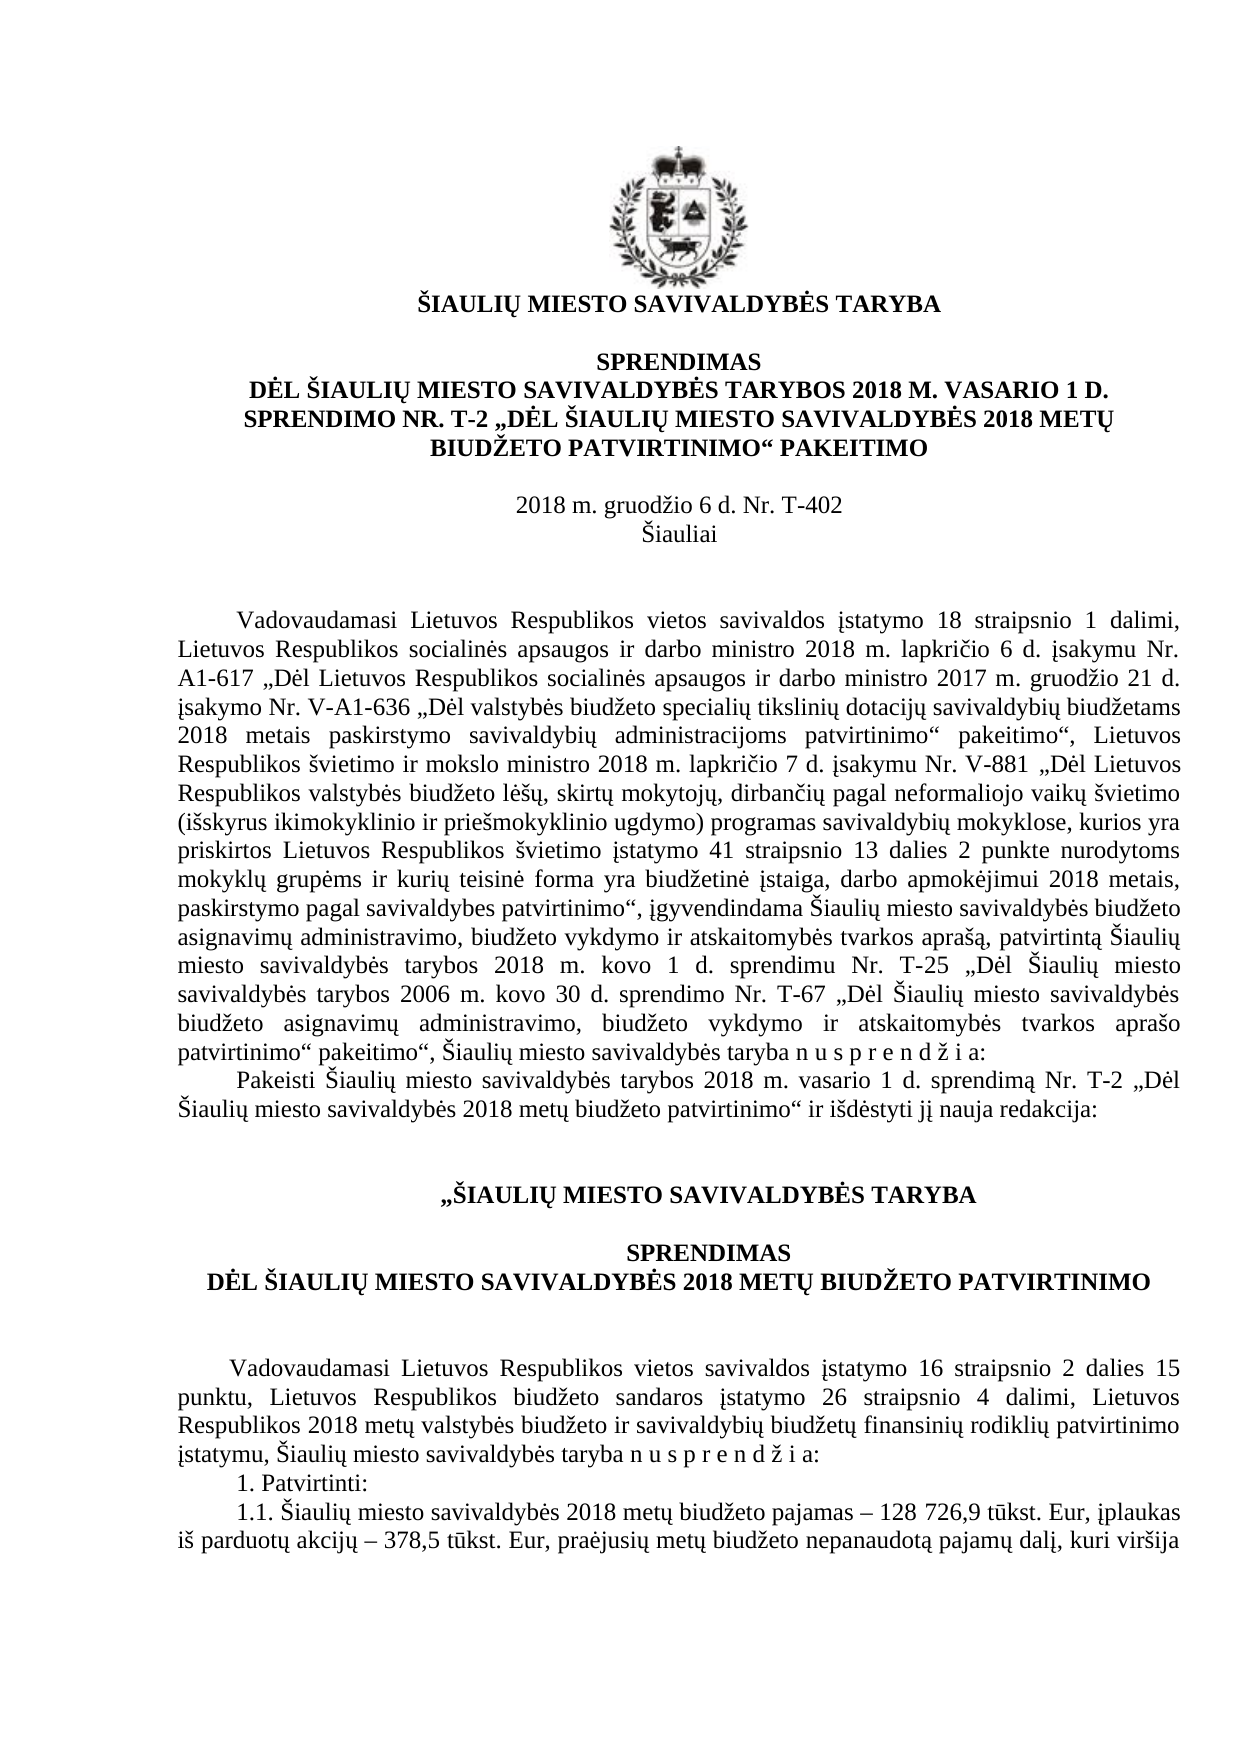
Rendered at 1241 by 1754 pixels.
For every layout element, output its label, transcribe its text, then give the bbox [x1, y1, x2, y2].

text Šiauliai [177, 519, 1181, 548]
text Vadovaudamasi Lietuvos Respublikos vietos savivaldos įstatymo 16 straipsnio 2 dalies 15 punktu, Lietuvos Respublikos biudžeto sandaros įstatymo 26 straipsnio 4 dalimi, Lietuvos Respublikos 2018 metų valstybės biudžeto ir savivaldybių biudžetų finansinių rodiklių patvirtinimo įstatymu, Šiaulių miesto savivaldybės taryba n u s p r e n d ž i a: [177, 1353, 1181, 1468]
text 1.1. Šiaulių miesto savivaldybės 2018 metų biudžeto pajamas – 128 726,9 tūkst. Eur, įplaukas iš parduotų akcijų – 378,5 tūkst. Eur, praėjusių metų biudžeto nepanaudotą pajamų dalį, kuri viršija [177, 1497, 1181, 1554]
text Pakeisti Šiaulių miesto savivaldybės tarybos 2018 m. vasario 1 d. sprendimą Nr. T-2 „Dėl Šiaulių miesto savivaldybės 2018 metų biudžeto patvirtinimo“ ir išdėstyti jį nauja redakcija: [177, 1065, 1181, 1123]
text SPRENDIMAS [177, 1238, 1181, 1267]
text ŠIAULIŲ MIESTO SAVIVALDYBĖS TARYBA [177, 289, 1181, 318]
text 1. Patvirtinti: [177, 1468, 1181, 1497]
text SPRENDIMAS [177, 347, 1181, 375]
text DĖL ŠIAULIŲ MIESTO SAVIVALDYBĖS TARYBOS 2018 M. VASARIO 1 D. SPRENDIMO NR. T-2 „DĖL ŠIAULIŲ MIESTO SAVIVALDYBĖS 2018 METŲ BIUDŽETO PATVIRTINIMO“ PAKEITIMO [177, 375, 1181, 462]
text DĖL ŠIAULIŲ MIESTO SAVIVALDYBĖS 2018 METŲ BIUDŽETO PATVIRTINIMO [177, 1267, 1181, 1295]
text 2018 m. gruodžio 6 d. Nr. T-402 [177, 490, 1181, 519]
text „ŠIAULIŲ MIESTO SAVIVALDYBĖS TARYBA [177, 1180, 1181, 1209]
text Vadovaudamasi Lietuvos Respublikos vietos savivaldos įstatymo 18 straipsnio 1 dalimi, Lietuvos Respublikos socialinės apsaugos ir darbo ministro 2018 m. lapkričio 6 d. įsakymu Nr. A1-617 „Dėl Lietuvos Respublikos socialinės apsaugos ir darbo ministro 2017 m. gruodžio 21 d. įsakymo Nr. V-A1-636 „Dėl valstybės biudžeto specialių tikslinių dotacijų savivaldybių biudžetams 2018 metais paskirstymo savivaldybių administracijoms patvirtinimo“ pakeitimo“, Lietuvos Respublikos švietimo ir mokslo ministro 2018 m. lapkričio 7 d. įsakymu Nr. V-881 „Dėl Lietuvos Respublikos valstybės biudžeto lėšų, skirtų mokytojų, dirbančių pagal neformaliojo vaikų švietimo (išskyrus ikimokyklinio ir priešmokyklinio ugdymo) programas savivaldybių mokyklose, kurios yra priskirtos Lietuvos Respublikos švietimo įstatymo 41 straipsnio 13 dalies 2 punkte nurodytoms mokyklų grupėms ir kurių teisinė forma yra biudžetinė įstaiga, darbo apmokėjimui 2018 metais, paskirstymo pagal savivaldybes patvirtinimo“, įgyvendindama Šiaulių miesto savivaldybės biudžeto asignavimų administravimo, biudžeto vykdymo ir atskaitomybės tvarkos aprašą, patvirtintą Šiaulių miesto savivaldybės tarybos 2018 m. kovo 1 d. sprendimu Nr. T-25 „Dėl Šiaulių miesto savivaldybės tarybos 2006 m. kovo 30 d. sprendimo Nr. T-67 „Dėl Šiaulių miesto savivaldybės biudžeto asignavimų administravimo, biudžeto vykdymo ir atskaitomybės tvarkos aprašo patvirtinimo“ pakeitimo“, Šiaulių miesto savivaldybės taryba n u s p r e n d ž i a: [177, 605, 1181, 1065]
